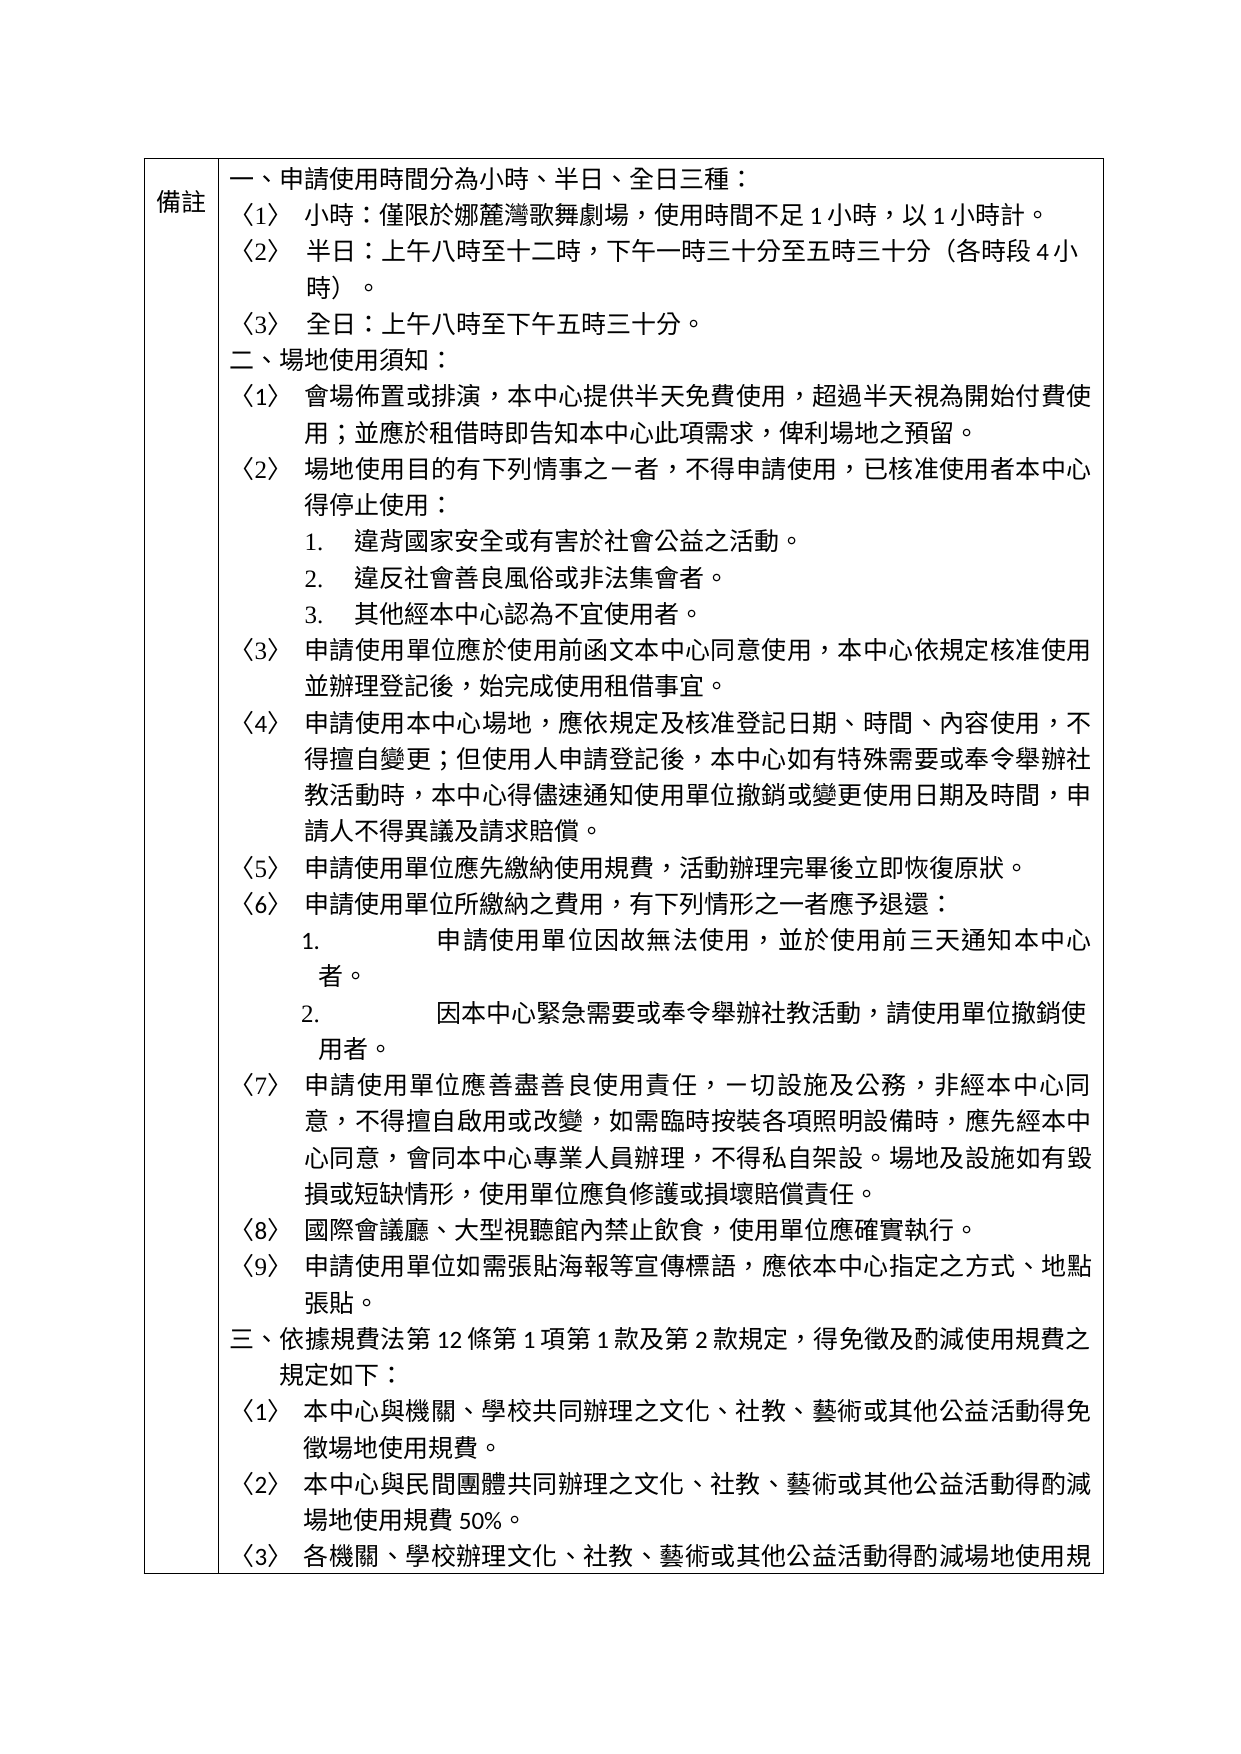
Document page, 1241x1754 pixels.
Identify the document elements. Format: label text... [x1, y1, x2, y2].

table_cell 一、申請使用時間分為小時、半日、全日三種： 小時：僅限於娜麓灣歌舞劇場，使用時間不足1小時，以1小時計。 半日：上午八時至十二時，下午一時三十分至五時三十分（各時段4小時）。 全日：上午八時至下午五時三十分。 二、場地使用須知： 會場佈置或排演，本中心提供半天免費使用，超過半天視為開始付費使用；並應於租借時即告知本中心此項需求，俾利場地之預留。 場地使用目的有下列情事之ㄧ者，不得申請使用，已核准使用者本中心得停止使用： 違背國家安全或有害於社會公益之活動。 違反社會善良風俗或非法集會者。 其他經本中心認為不宜使用者。 申請使用單位應於使用前函文本中心同意使用，本中心依規定核准使用並辦理登記後，始完成使用租借事宜。 申請使用本中心場地，應依規定及核准登記日期、時間、內容使用，不得擅自變更；但使用人申請登記後，本中心如有特殊需要或奉令舉辦社教活動時，本中心得儘速通知使用單位撤銷或變更使用日期及時間，申請人不得異議及請求賠償。 申請使用單位應先繳納使用規費，活動辦理完畢後立即恢復原狀。 申請使用單位所繳納之費用，有下列情形之一者應予退還： 申請使用單位因故無法使用，並於使用前三天通知本中心者。 因本中心緊急需要或奉令舉辦社教活動，請使用單位撤銷使用者。 申請使用單位應善盡善良使用責任，ㄧ切設施及公務，非經本中心同意，不得擅自啟用或改變，如需臨時按裝各項照明設備時，應先經本中心同意，會同本中心專業人員辦理，不得私自架設。場地及設施如有毀損或短缺情形，使用單位應負修護或損壞賠償責任。 國際會議廳、大型視聽館內禁止飲食，使用單位應確實執行。 申請使用單位如需張貼海報等宣傳標語，應依本中心指定之方式、地點張貼。 三、依據規費法第12條第1項第1款及第2款規定，得免徵及酌減使用規費之規定如下： 本中心與機關、學校共同辦理之文化、社教、藝術或其他公益活動得免徵場地使用規費。 本中心與民間團體共同辦理之文化、社教、藝術或其他公益活動得酌減場地使用規費50%。 各機關、學校辦理文化、社教、藝術或其他公益活動得酌減場地使用規費50%。 四、本中心各單位因公務需要得免費使用本中心場地設施，惟仍需辦理使用登記，並遵守各項使用規定。 [219, 159, 1103, 1573]
table_cell 備註 [145, 159, 218, 1573]
